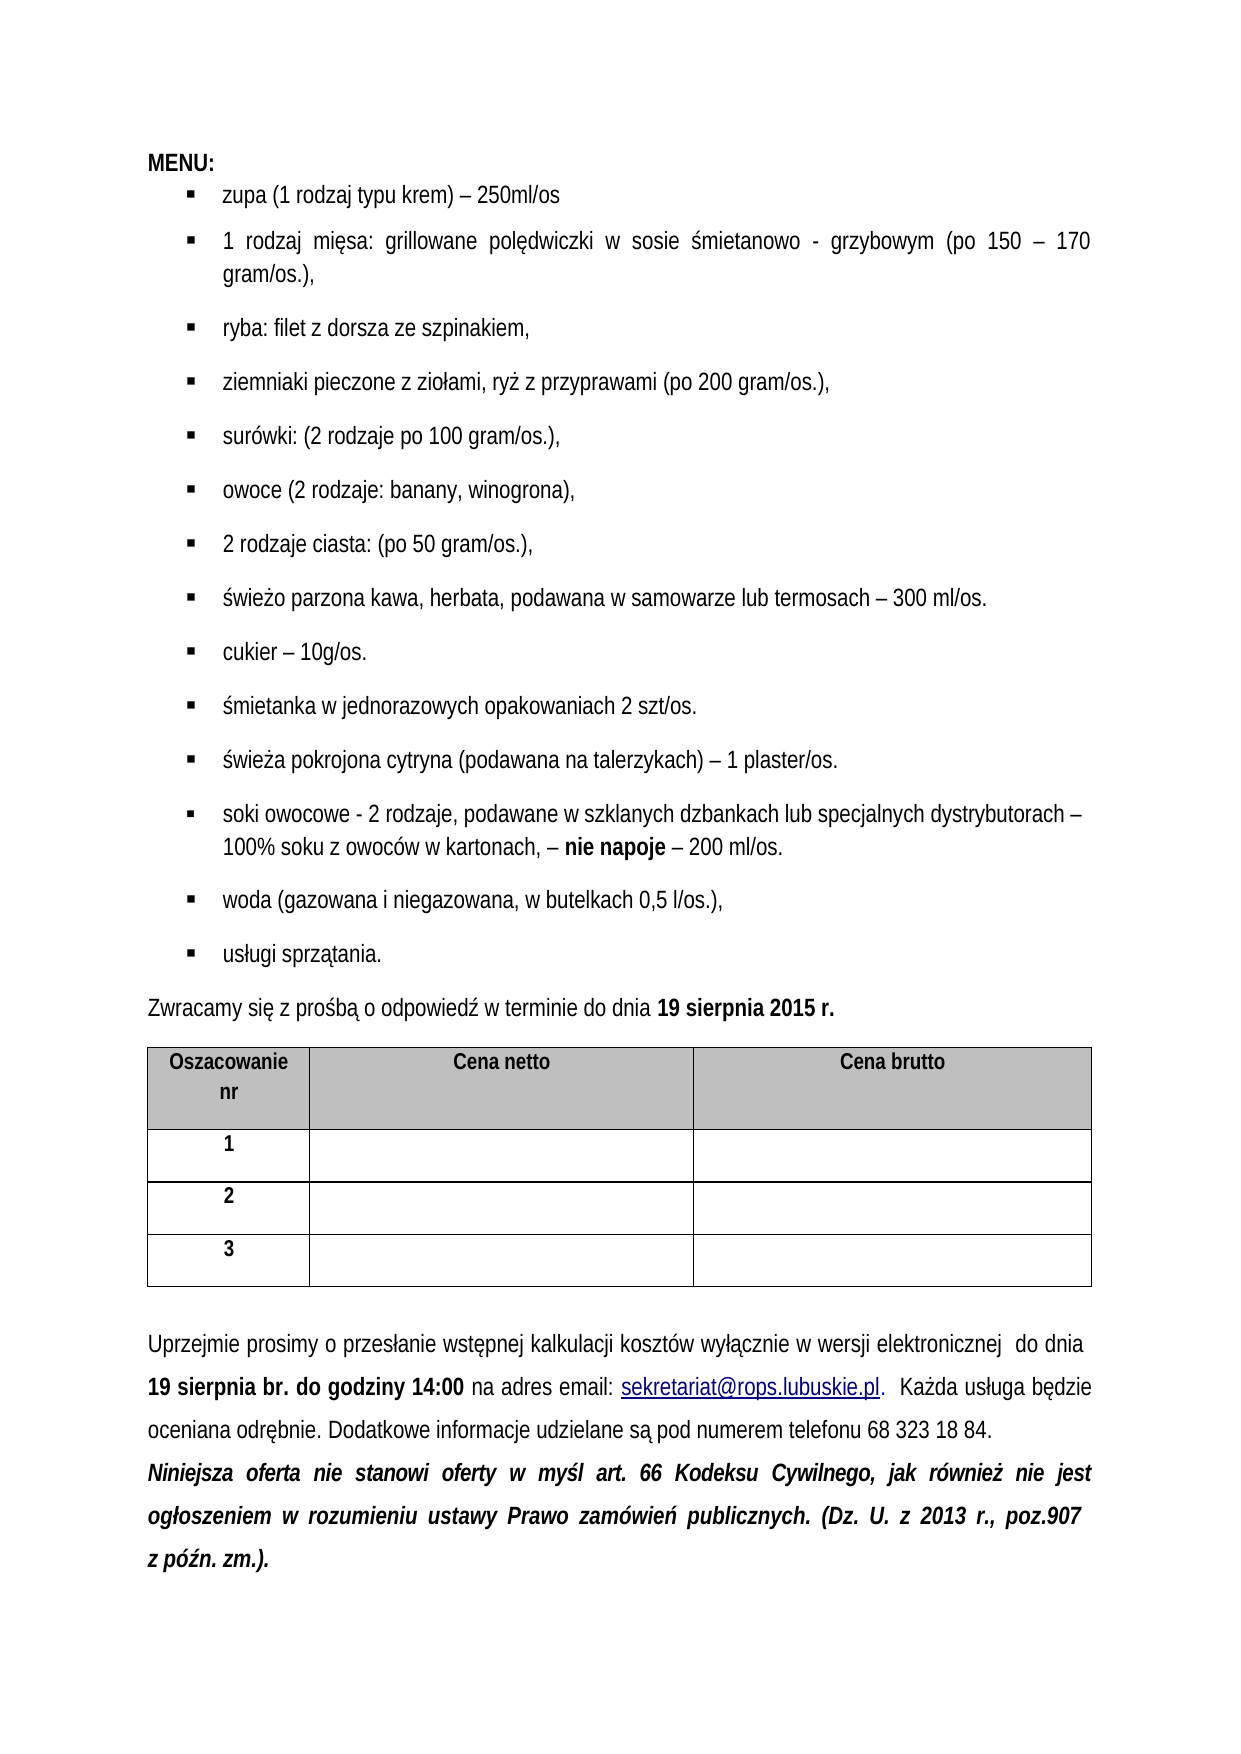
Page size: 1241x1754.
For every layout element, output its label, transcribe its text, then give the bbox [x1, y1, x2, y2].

table_header Oszacowanie nr [148, 1048, 309, 1129]
text MENU: [148, 148, 1093, 176]
list 2 rodzaje ciasta: (po 50 gram/os.), [185, 529, 1093, 558]
list 1 rodzaj mięsa: grillowane polędwiczki w sosie śmietanowo - grzybowym (po 150 – 170 gram/os.), [185, 226, 1093, 288]
list śmietanka w jednorazowych opakowaniach 2 szt/os. [185, 691, 1093, 719]
list ryba: filet z dorsza ze szpinakiem, [185, 313, 1093, 342]
list usługi sprzątania. [185, 939, 1093, 968]
list surówki: (2 rodzaje po 100 gram/os.), [185, 421, 1093, 450]
text Zwracamy się z prośbą o odpowiedź w terminie do dnia 19 sierpnia 2015 r. [148, 993, 1093, 1022]
list świeża pokrojona cytryna (podawana na talerzykach) – 1 plaster/os. [185, 745, 1093, 773]
list ziemniaki pieczone z ziołami, ryż z przyprawami (po 200 gram/os.), [185, 367, 1093, 396]
table_cell 2 [148, 1183, 309, 1233]
list cukier – 10g/os. [185, 637, 1093, 666]
table_cell [310, 1183, 693, 1233]
table_cell 3 [148, 1235, 309, 1286]
table_cell [310, 1235, 693, 1286]
list soki owocowe - 2 rodzaje, podawane w szklanych dzbankach lub specjalnych dystrybutorach – 100% soku z owoców w kartonach, – nie napoje – 200 ml/os. [185, 799, 1093, 860]
list zupa (1 rodzaj typu krem) – 250ml/os [185, 181, 1093, 209]
list woda (gazowana i niegazowana, w butelkach 0,5 l/os.), [185, 885, 1093, 914]
table_cell [310, 1130, 693, 1181]
table_cell 1 [148, 1130, 309, 1181]
table_cell [694, 1130, 1091, 1181]
list świeżo parzona kawa, herbata, podawana w samowarze lub termosach – 300 ml/os. [185, 583, 1093, 612]
text Uprzejmie prosimy o przesłanie wstępnej kalkulacji kosztów wyłącznie w wersji elektronicznej do dnia 19 sierpnia br. do godziny 14:00 na adres email: sekretariat@rops.lubuskie.pl. Każda usługa będzie oceniana odrębnie. Dodatkowe informacje udzielane są pod numerem telefonu 68 323 18 84. [148, 1329, 1093, 1444]
table_header Cena netto [310, 1048, 693, 1129]
list owoce (2 rodzaje: banany, winogrona), [185, 475, 1093, 504]
text Niniejsza oferta nie stanowi oferty w myśl art. 66 Kodeksu Cywilnego, jak również nie jest ogłoszeniem w rozumieniu ustawy Prawo zamówień publicznych. (Dz. U. z 2013 r., poz.907 z późn. zm.). [148, 1458, 1093, 1573]
table_header Cena brutto [694, 1048, 1091, 1129]
table_cell [694, 1235, 1091, 1286]
table_cell [694, 1183, 1091, 1233]
